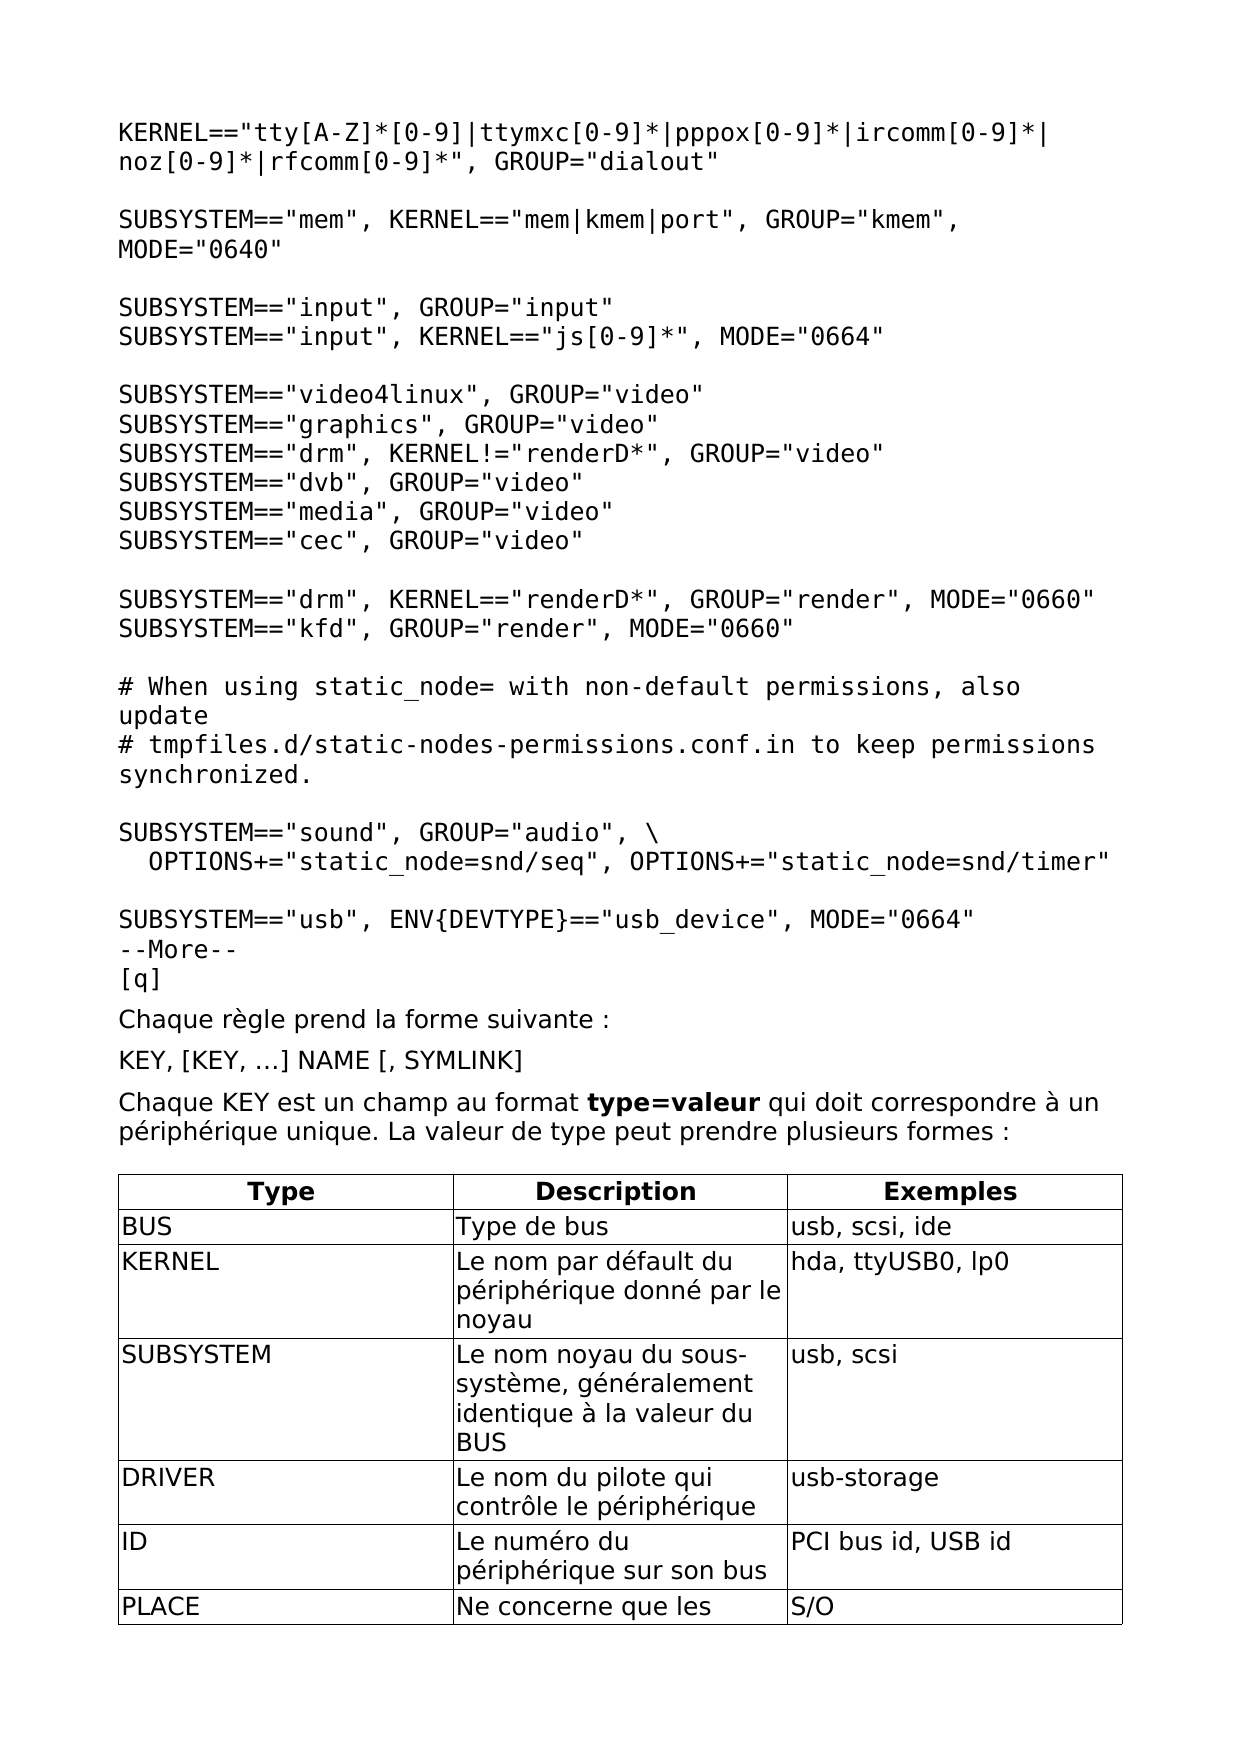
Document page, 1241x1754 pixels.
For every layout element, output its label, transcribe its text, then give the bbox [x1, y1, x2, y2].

table_cell usb-storage [788, 1461, 1122, 1524]
text KEY, [KEY, …] NAME [, SYMLINK] [118, 1047, 1122, 1076]
table_header Type [119, 1175, 453, 1209]
table_cell BUS [119, 1210, 453, 1244]
table_cell PCI bus id, USB id [788, 1525, 1122, 1589]
table_cell DRIVER [119, 1461, 453, 1524]
table_cell Type de bus [454, 1210, 787, 1244]
table_header Description [454, 1175, 787, 1209]
table_cell PLACE [119, 1590, 453, 1624]
text Chaque KEY est un champ au format type=valeur qui doit correspondre à un périphérique unique. La valeur de type peut prendre plusieurs formes : [118, 1088, 1122, 1147]
text KERNEL=="tty[A-Z]*[0-9]|ttymxc[0-9]*|pppox[0-9]*|ircomm[0-9]*|noz[0-9]*|rfcomm[0-9]*", GROUP="dialout" SUBSYSTEM=="mem", KERNEL=="mem|kmem|port", GROUP="kmem", MODE="0640" SUBSYSTEM=="input", GROUP="input" SUBSYSTEM=="input", KERNEL=="js[0-9]*", MODE="0664" SUBSYSTEM=="video4linux", GROUP="video" SUBSYSTEM=="graphics", GROUP="video" SUBSYSTEM=="drm", KERNEL!="renderD*", GROUP="video" SUBSYSTEM=="dvb", GROUP="video" SUBSYSTEM=="media", GROUP="video" SUBSYSTEM=="cec", GROUP="video" SUBSYSTEM=="drm", KERNEL=="renderD*", GROUP="render", MODE="0660" SUBSYSTEM=="kfd", GROUP="render", MODE="0660" # When using static_node= with non-default permissions, also update # tmpfiles.d/static-nodes-permissions.conf.in to keep permissions synchronized. SUBSYSTEM=="sound", GROUP="audio", \ OPTIONS+="static_node=snd/seq", OPTIONS+="static_node=snd/timer" SUBSYSTEM=="usb", ENV{DEVTYPE}=="usb_device", MODE="0664" --More-- [q] [118, 118, 1122, 993]
table_header Exemples [788, 1175, 1122, 1209]
table_cell Ne concerne que les [454, 1590, 787, 1624]
table_cell Le nom par défault du périphérique donné par le noyau [454, 1245, 787, 1337]
table_cell usb, scsi, ide [788, 1210, 1122, 1244]
table_cell ID [119, 1525, 453, 1589]
table_cell Le nom du pilote qui contrôle le périphérique [454, 1461, 787, 1524]
table_cell usb, scsi [788, 1339, 1122, 1460]
table_cell KERNEL [119, 1245, 453, 1337]
table_cell Le nom noyau du sous-système, généralement identique à la valeur du BUS [454, 1339, 787, 1460]
table_cell SUBSYSTEM [119, 1339, 453, 1460]
table_cell Le numéro du périphérique sur son bus [454, 1525, 787, 1589]
table_cell hda, ttyUSB0, lp0 [788, 1245, 1122, 1337]
text Chaque règle prend la forme suivante : [118, 1005, 1122, 1034]
table_cell S/O [788, 1590, 1122, 1624]
